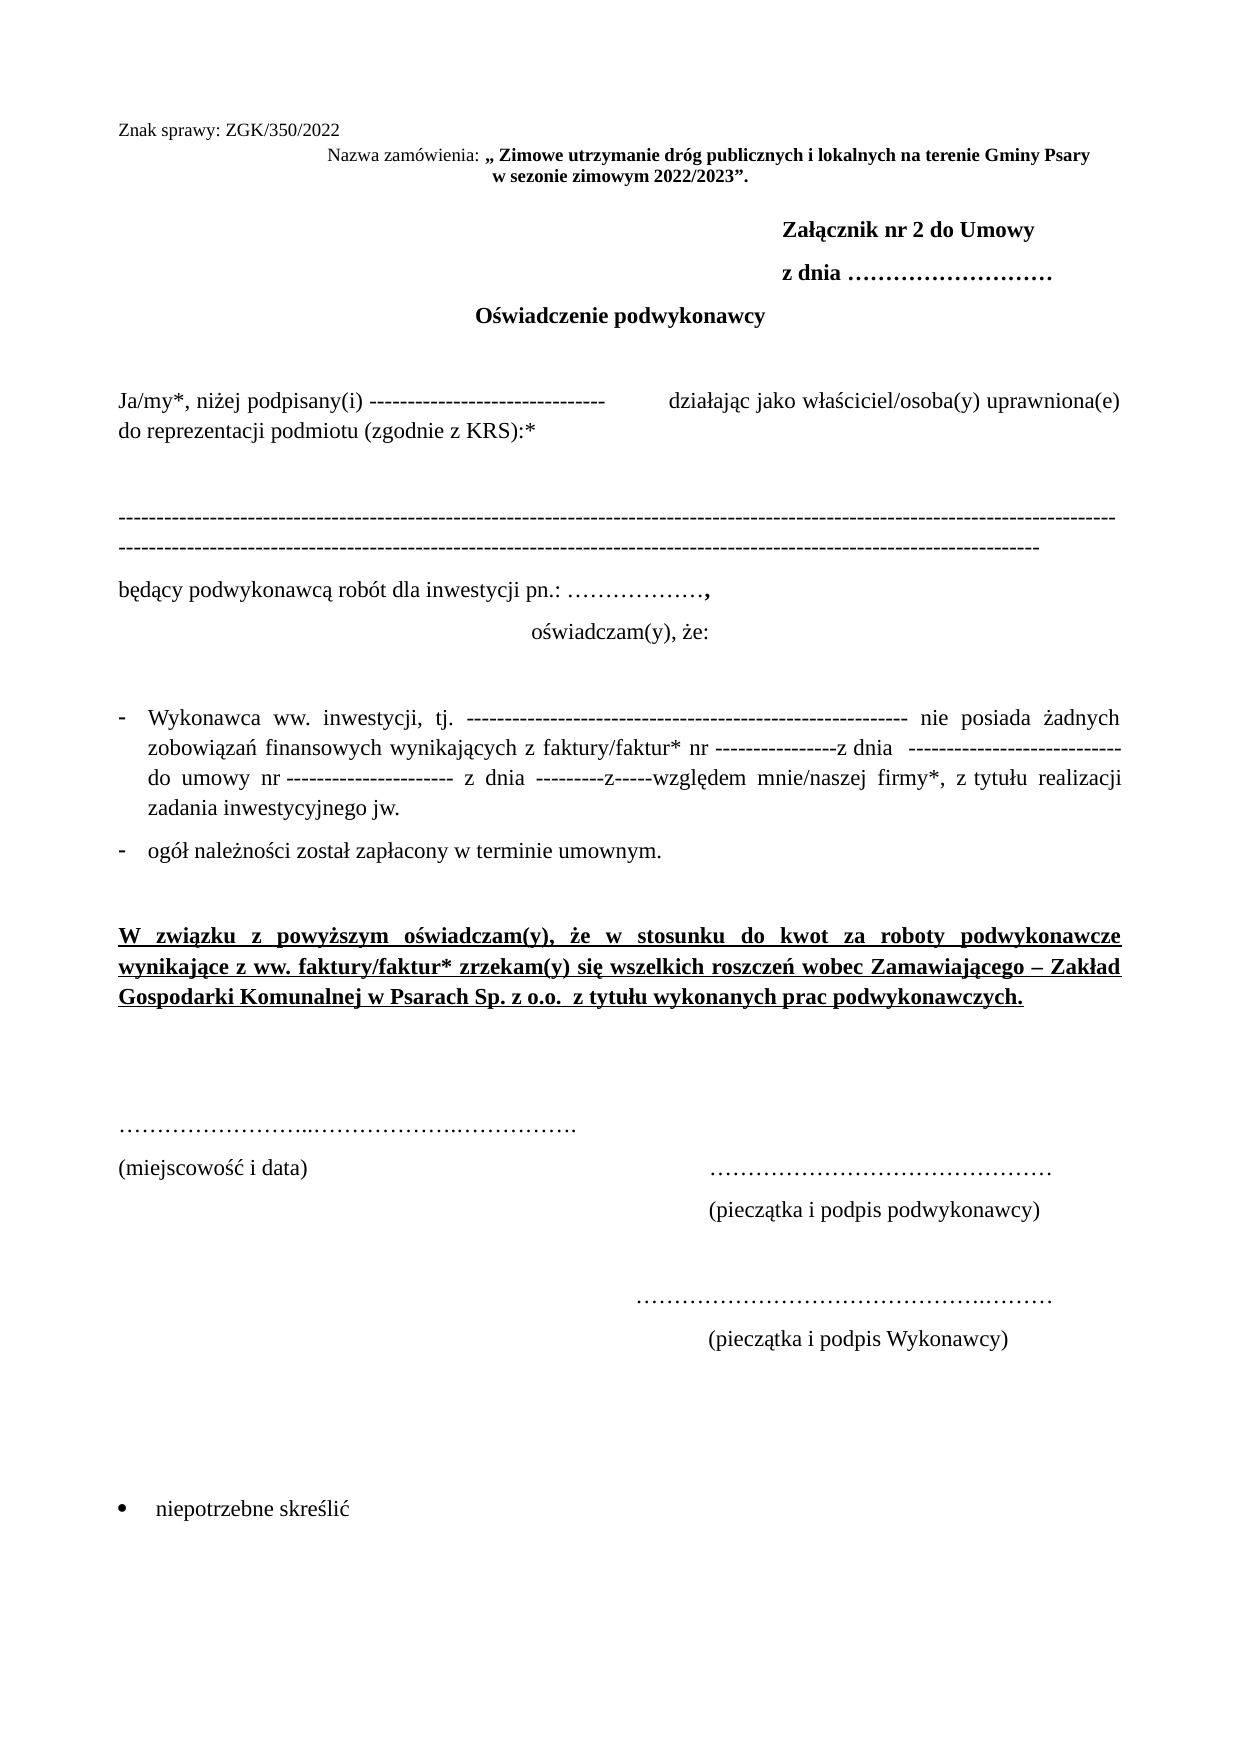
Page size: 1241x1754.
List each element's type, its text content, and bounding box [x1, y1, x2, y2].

text (pieczątka i podpis podwykonawcy) [709, 1197, 1122, 1223]
text będący podwykonawcą robót dla inwestycji pn.: ………………, [118, 576, 1122, 602]
list Wykonawca ww. inwestycji, tj. ---------------------------------------------------------- nie posiada żadnych zobowiązań finansowych wynikających z faktury/faktur* nr ----------------z dnia ----------------------------do umowy nr ---------------------- z dnia ---------z-----względem mnie/naszej firmy*, z tytułu realizacji zadania inwestycyjnego jw. [118, 704, 1122, 821]
list ogół należności został zapłacony w terminie umownym. [118, 837, 1122, 863]
text oświadczam(y), że: [118, 618, 1122, 645]
text Oświadczenie podwykonawcy [118, 302, 1122, 328]
text z dnia ……………………… [782, 259, 1122, 285]
list niepotrzebne skreślić [118, 1496, 1122, 1522]
text Ja/my*, niżej podpisany(i) ------------------------------- działając jako właściciel/osoba(y) uprawniona(e) do reprezentacji podmiotu (zgodnie z KRS):* [118, 387, 1122, 444]
text ……………………..……………….……………. [118, 1111, 1122, 1137]
text Załącznik nr 2 do Umowy [782, 216, 1122, 243]
text W związku z powyższym oświadczam(y), że w stosunku do kwot za roboty podwykonawcze [118, 923, 1122, 945]
text ……………………………………….……… [118, 1282, 1122, 1308]
text (pieczątka i podpis Wykonawcy) [634, 1325, 1122, 1351]
text (miejscowość i data) ……………………………………… [118, 1154, 1122, 1180]
text wynikające z ww. faktury/faktur* zrzekam(y) się wszelkich roszczeń wobec Zamawiającego – Zakład [118, 947, 1122, 976]
text Gospodarki Komunalnej w Psarach Sp. z o.o. z tytułu wykonanych prac podwykonawczych. [118, 977, 1122, 1009]
text ------------------------------------------------------------------------------------------------------------------------------------------------------------------------------------------------------------------------------------------------------------ [118, 503, 1122, 559]
